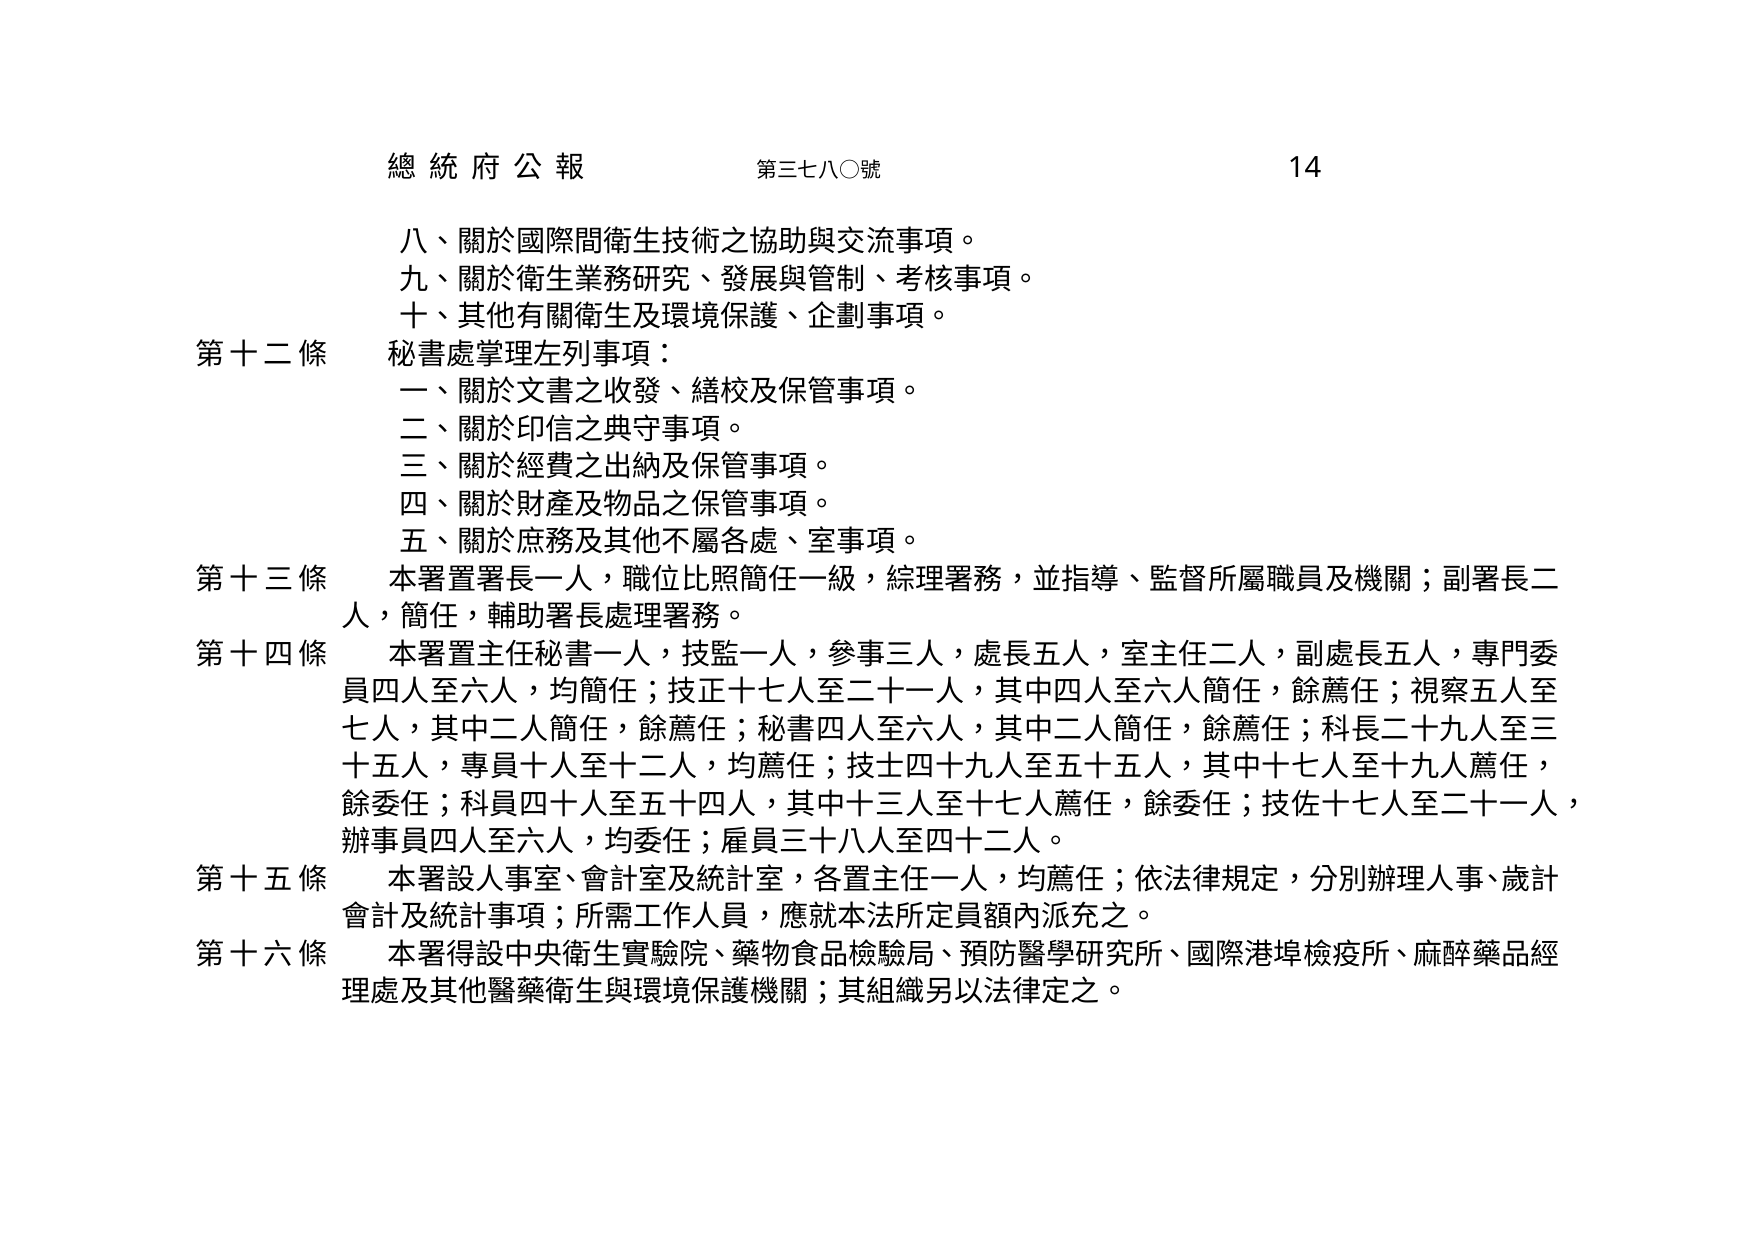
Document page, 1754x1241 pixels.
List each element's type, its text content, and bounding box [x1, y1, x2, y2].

text 四、關於財產及物品之保管事項。 [399, 484, 1559, 522]
text 九、關於衛生業務研究、發展與管制、考核事項。 [399, 259, 1559, 297]
text 二、關於印信之典守事項。 [399, 409, 1559, 447]
text 一、關於文書之收發、繕校及保管事項。 [399, 372, 1559, 409]
text 第十二條 秘書處掌理左列事項： [195, 334, 1559, 372]
text 第十六條 本署得設中央衛生實驗院、藥物食品檢驗局、預防醫學研究所、國際港埠檢疫所、麻醉藥品經理處及其他醫藥衛生與環境保護機關；其組織另以法律定之。 [195, 934, 1559, 1009]
text 十、其他有關衛生及環境保護、企劃事項。 [399, 297, 1559, 334]
text 第十四條 本署置主任秘書一人，技監一人，參事三人，處長五人，室主任二人，副處長五人，專門委員四人至六人，均簡任；技正十七人至二十一人，其中四人至六人簡任，餘薦任；視察五人至七人，其中二人簡任，餘薦任；秘書四人至六人，其中二人簡任，餘薦任；科長二十九人至三十五人，專員十人至十二人，均薦任；技士四十九人至五十五人，其中十七人至十九人薦任，餘委任；科員四十人至五十四人，其中十三人至十七人薦任，餘委任；技佐十七人至二十一人，辦事員四人至六人，均委任；雇員三十八人至四十二人。 [195, 634, 1559, 859]
text 第十五條 本署設人事室、會計室及統計室，各置主任一人，均薦任；依法律規定，分別辦理人事、歲計、會計及統計事項；所需工作人員，應就本法所定員額內派充之。 [195, 859, 1559, 934]
text 第十三條 本署置署長一人，職位比照簡任一級，綜理署務，並指導、監督所屬職員及機關；副署長二人，簡任，輔助署長處理署務。 [195, 559, 1559, 634]
text 八、關於國際間衛生技術之協助與交流事項。 [399, 222, 1559, 259]
text 五、關於庶務及其他不屬各處、室事項。 [399, 522, 1559, 559]
text 三、關於經費之出納及保管事項。 [399, 447, 1559, 484]
